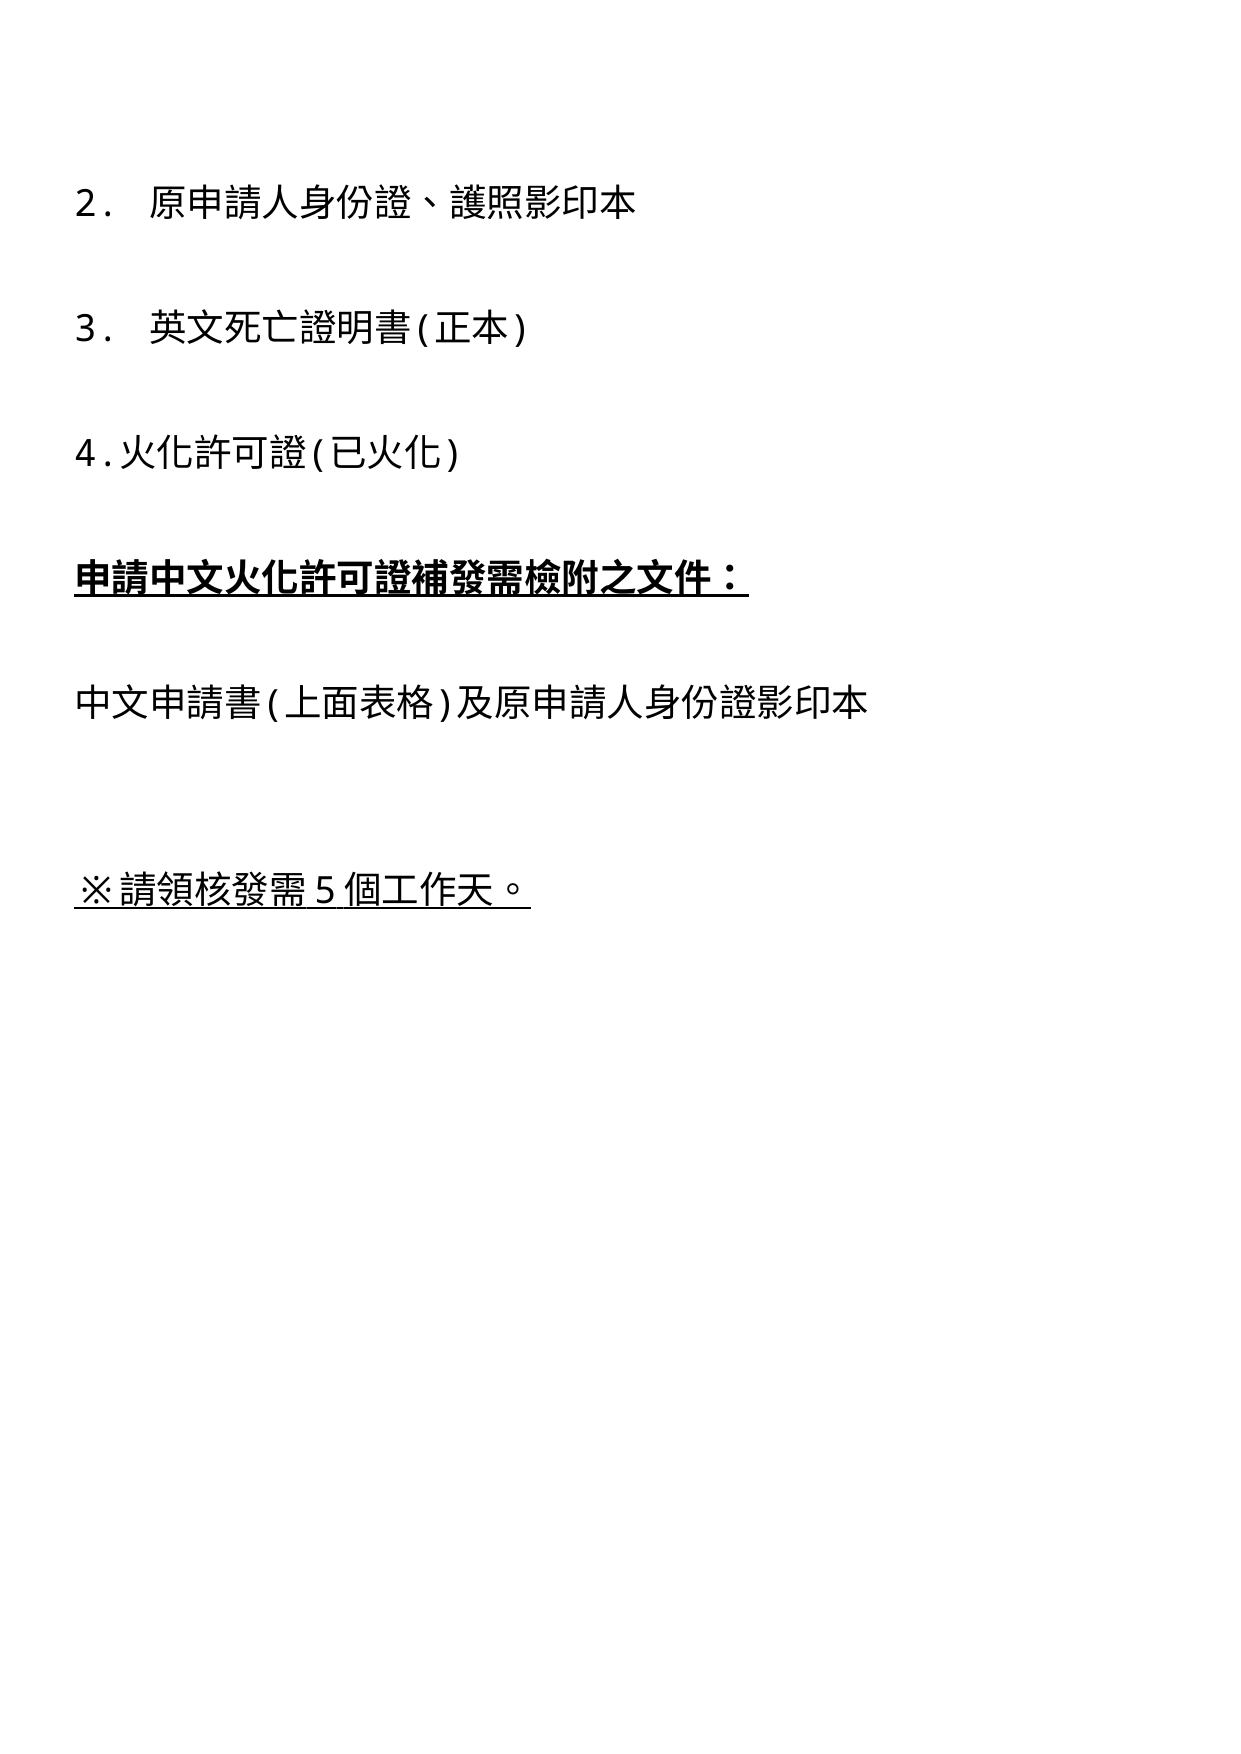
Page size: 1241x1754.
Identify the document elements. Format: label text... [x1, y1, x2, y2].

list 原申請人身份證、護照影印本 [74, 158, 1165, 221]
list 英文死亡證明書(正本) [74, 283, 1165, 346]
text 中文申請書(上面表格)及原申請人身份證影印本 [74, 658, 1165, 721]
text ※請領核發需5個工作天。 [74, 846, 1165, 908]
text 申請中文火化許可證補發需檢附之文件： [74, 533, 1165, 596]
text 4.火化許可證(已火化) [74, 408, 1165, 471]
